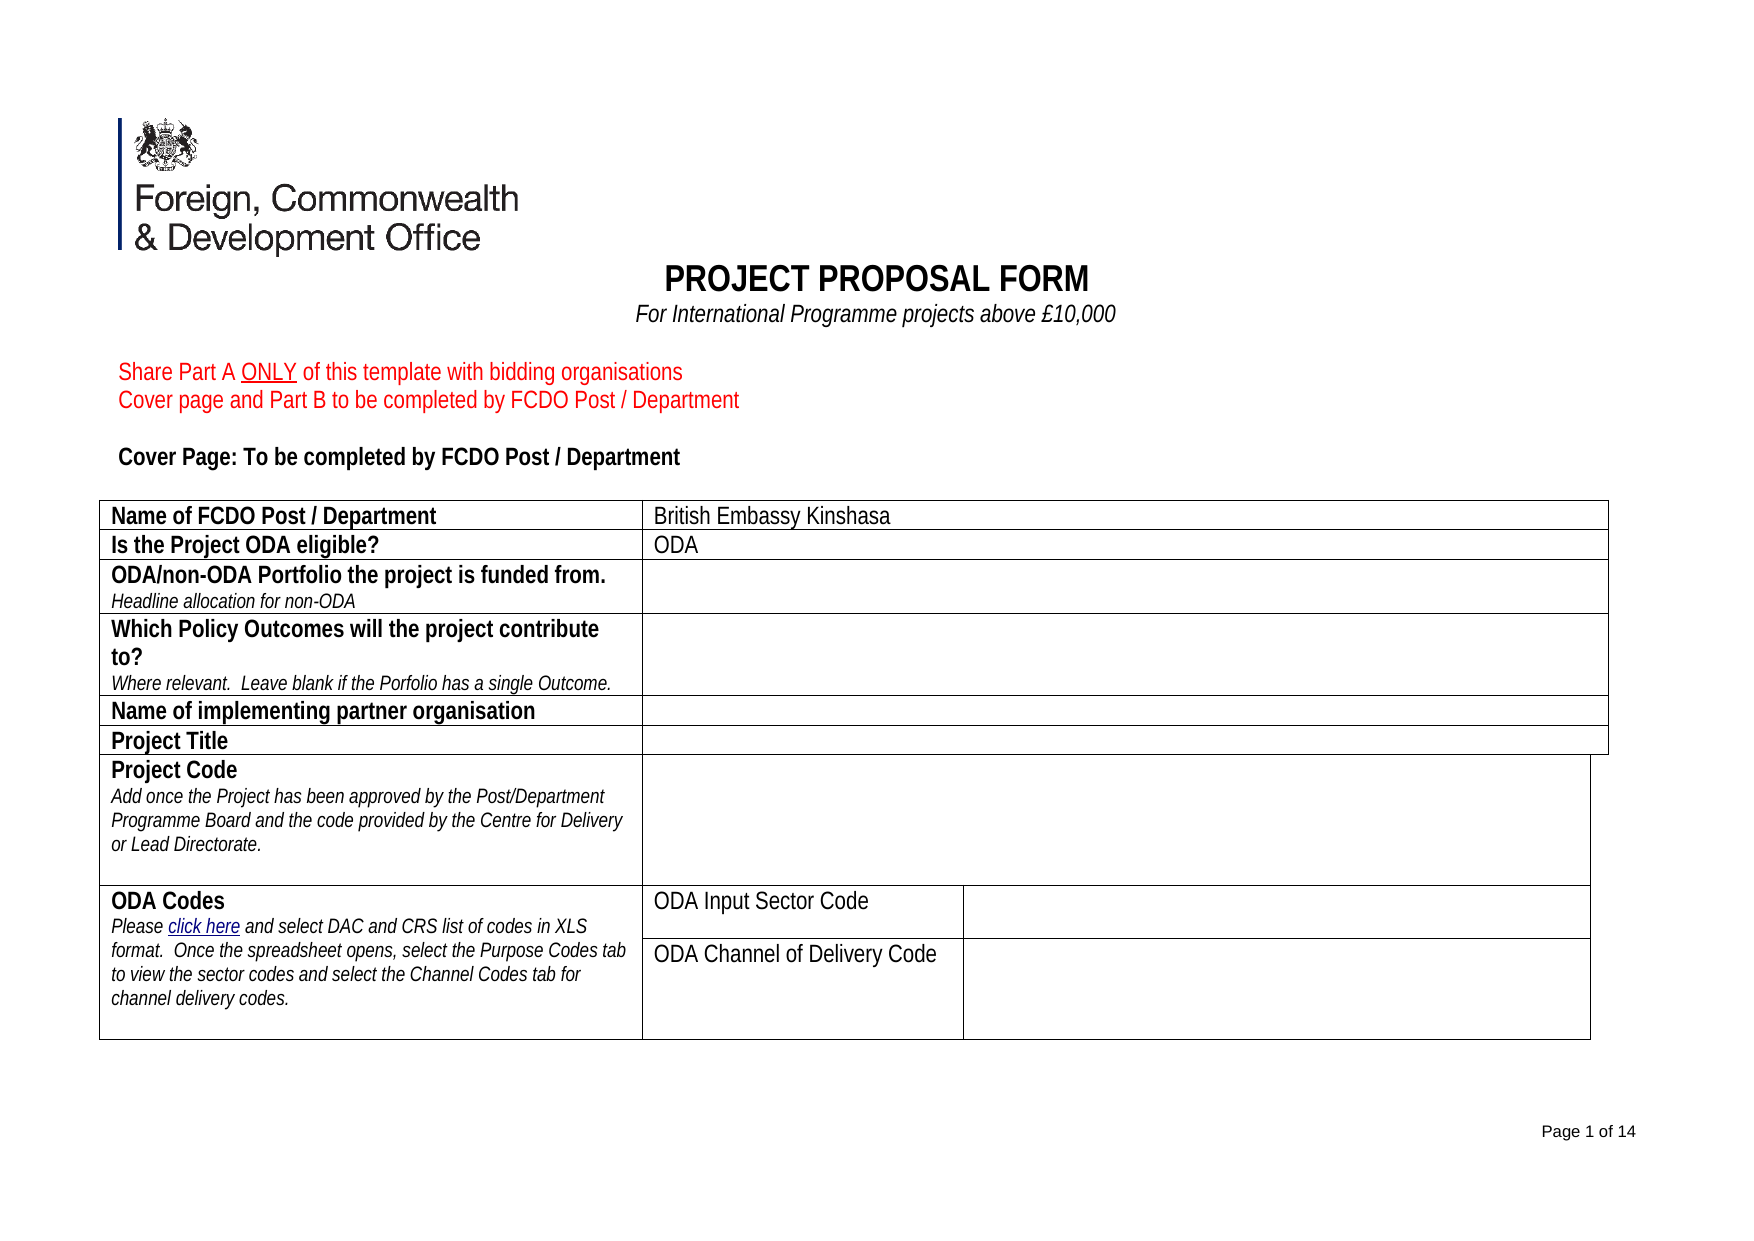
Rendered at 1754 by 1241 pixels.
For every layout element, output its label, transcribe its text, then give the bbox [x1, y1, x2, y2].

table_cell Name of implementing partner organisation [100, 696, 642, 725]
table_cell ODA Codes Please click here and select DAC and CRS list of codes in XLS format. Once the spreadsheet opens, select the Purpose Codes tab to view the sector codes and select the Channel Codes tab for channel delivery codes. [100, 886, 642, 1039]
table_cell Which Policy Outcomes will the project contribute to? Where relevant. Leave blank if the Porfolio has a single Outcome. [100, 614, 642, 695]
table_cell [1591, 938, 1609, 1039]
table_cell [964, 886, 1590, 938]
table_cell [643, 696, 1608, 725]
table_cell [964, 939, 1590, 1039]
table_cell Project Code Add once the Project has been approved by the Post/Department Programme Board and the code provided by the Centre for Delivery or Lead Directorate. [100, 755, 642, 884]
table_cell Is the Project ODA eligible? [100, 530, 642, 559]
table_cell ODA [643, 530, 1608, 559]
table_cell [1591, 885, 1609, 938]
table_cell [1591, 755, 1609, 884]
table_cell Project Title [100, 726, 642, 754]
table_cell [643, 614, 1608, 695]
table_cell [643, 560, 1608, 613]
table_header British Embassy Kinshasa [643, 501, 1608, 529]
text Share Part A ONLY of this template with bidding organisations [118, 356, 1636, 385]
text PROJECT PROPOSAL FORM [118, 256, 1636, 299]
table_cell ODA Input Sector Code [643, 886, 963, 938]
text For International Programme projects above £10,000 [118, 299, 1636, 328]
table_header Name of FCDO Post / Department [100, 501, 642, 529]
text Cover page and Part B to be completed by FCDO Post / Department [118, 385, 1636, 414]
table_cell ODA/non-ODA Portfolio the project is funded from. Headline allocation for non-ODA [100, 560, 642, 613]
text Cover Page: To be completed by FCDO Post / Department [118, 442, 1636, 471]
table_cell ODA Channel of Delivery Code [643, 939, 963, 1039]
table_cell [643, 726, 1608, 754]
table_cell [643, 755, 1590, 884]
